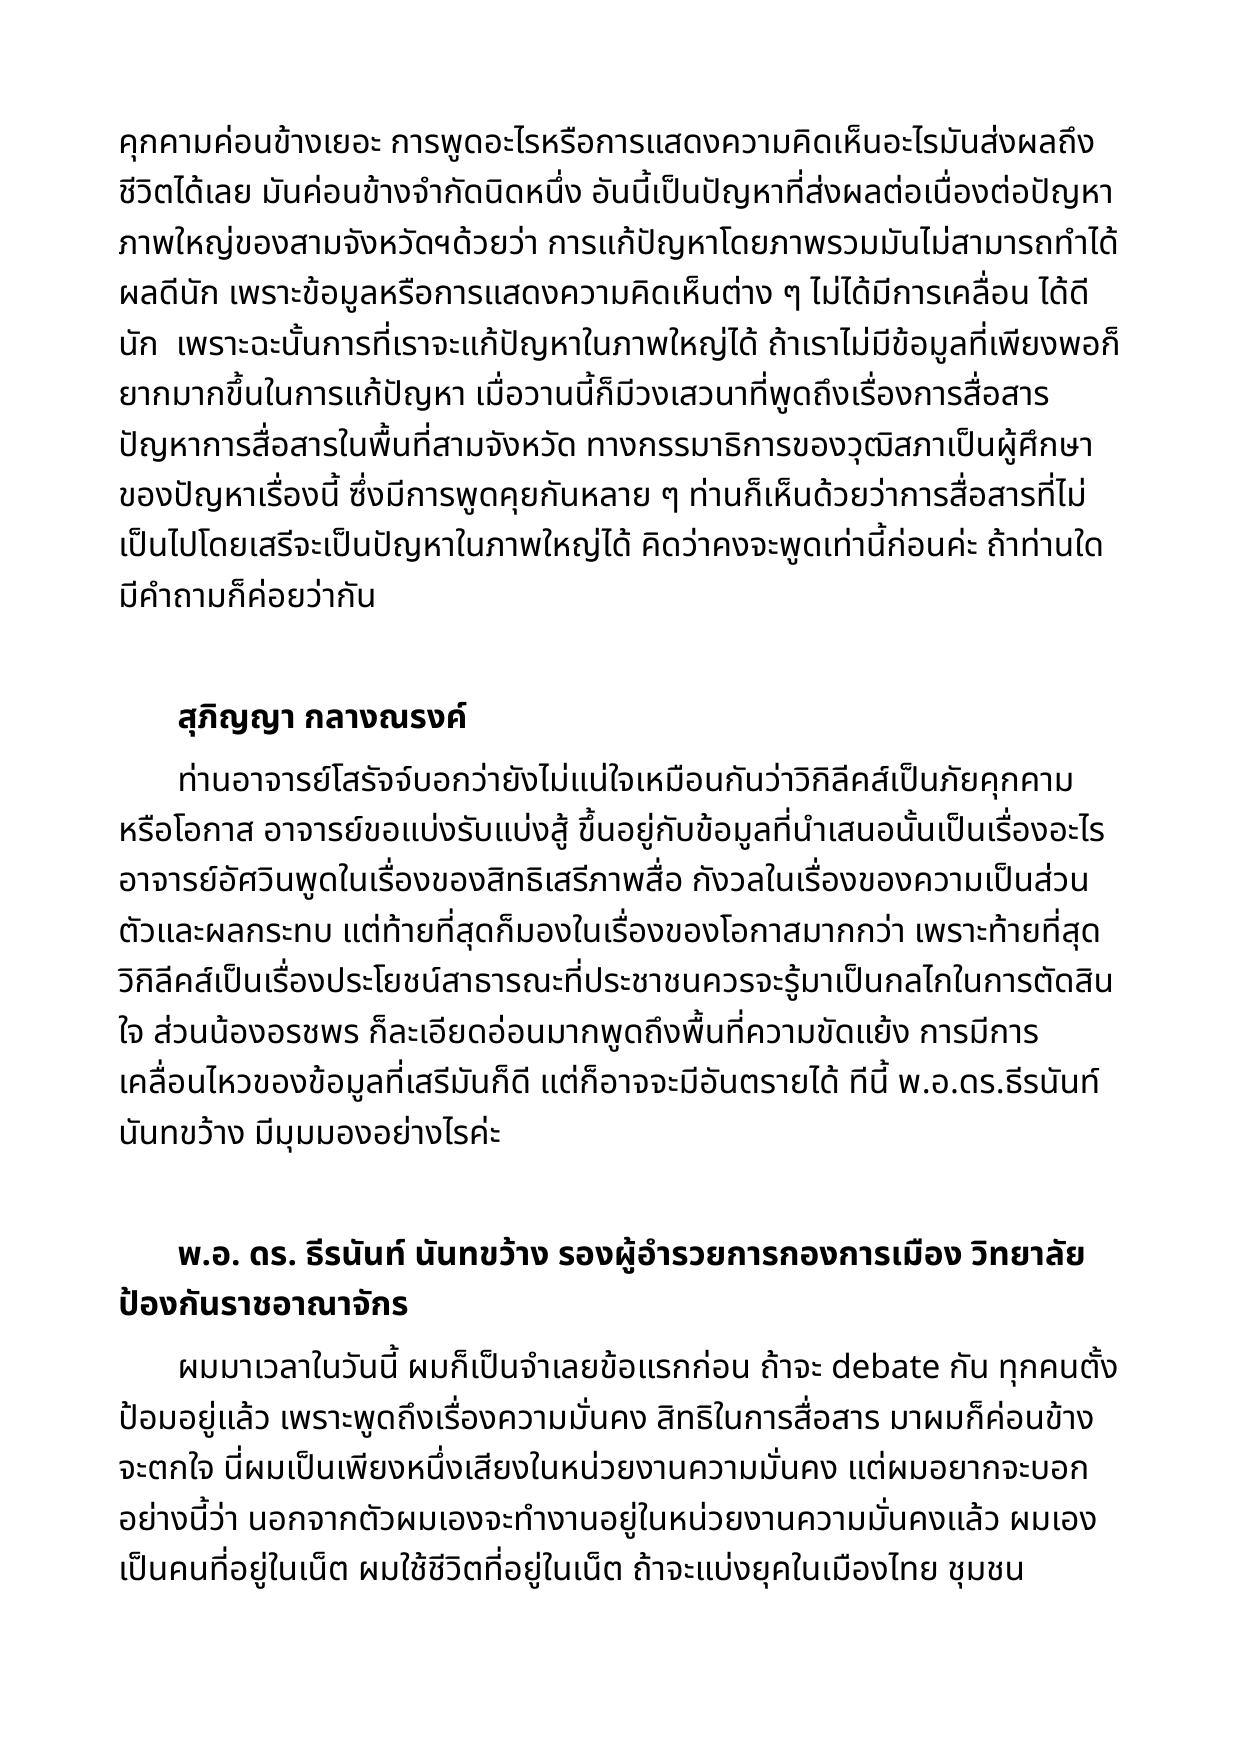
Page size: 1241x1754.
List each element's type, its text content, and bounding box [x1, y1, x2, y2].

text คุกคามค่อนข้างเยอะ การพูดอะไรหรือการแสดงความคิดเห็นอะไรมันส่งผลถึงชีวิตได้เลย มันค่อนข้างจำกัดนิดหนึ่ง อันนี้เป็นปัญหาที่ส่งผลต่อเนื่องต่อปัญหาภาพใหญ่ของสามจังหวัดฯด้วยว่า การแก้ปัญหาโดยภาพรวมมันไม่สามารถทำได้ผลดีนัก เพราะข้อมูลหรือการแสดงความคิดเห็นต่าง ๆ ไม่ได้มีการเคลื่อน ได้ดีนัก เพราะฉะนั้นการที่เราจะแก้ปัญหาในภาพใหญ่ได้ ถ้าเราไม่มีข้อมูลที่เพียงพอก็ยากมากขึ้นในการแก้ปัญหา เมื่อวานนี้ก็มีวงเสวนาที่พูดถึงเรื่องการสื่อสารปัญหาการสื่อสารในพื้นที่สามจังหวัด ทางกรรมาธิการของวุฒิสภาเป็นผู้ศึกษาของปัญหาเรื่องนี้ ซึ่งมีการพูดคุยกันหลาย ๆ ท่านก็เห็นด้วยว่าการสื่อสารที่ไม่เป็นไปโดยเสรีจะเป็นปัญหาในภาพใหญ่ได้ คิดว่าคงจะพูดเท่านี้ก่อนค่ะ ถ้าท่านใดมีคำถามก็ค่อยว่ากัน [118, 118, 1122, 622]
text พ.อ. ดร. ธีรนันท์ นันทขว้าง รองผู้อำรวยการกองการเมือง วิทยาลัยป้องกันราชอาณาจักร [118, 1229, 1122, 1331]
text ผมมาเวลาในวันนี้ ผมก็เป็นจำเลยข้อแรกก่อน ถ้าจะ debate กัน ทุกคนตั้งป้อมอยู่แล้ว เพราะพูดถึงเรื่องความมั่นคง สิทธิในการสื่อสาร มาผมก็ค่อนข้างจะตกใจ นี่ผมเป็นเพียงหนึ่งเสียงในหน่วยงานความมั่นคง แต่ผมอยากจะบอกอย่างนี้ว่า นอกจากตัวผมเองจะทำงานอยู่ในหน่วยงานความมั่นคงแล้ว ผมเองเป็นคนที่อยู่ในเน็ต ผมใช้ชีวิตที่อยู่ในเน็ต ถ้าจะแบ่งยุคในเมืองไทย ชุมชน [118, 1343, 1122, 1595]
text ท่านอาจารย์โสรัจจ์บอกว่ายังไม่แน่ใจเหมือนกันว่าวิกิลีคส์เป็นภัยคุกคามหรือโอกาส อาจารย์ขอแบ่งรับแบ่งสู้ ขึ้นอยู่กับข้อมูลที่นำเสนอนั้นเป็นเรื่องอะไร อาจารย์อัศวินพูดในเรื่องของสิทธิเสรีภาพสื่อ กังวลในเรื่องของความเป็นส่วนตัวและผลกระทบ แต่ท้ายที่สุดก็มองในเรื่องของโอกาสมากกว่า เพราะท้ายที่สุดวิกิลีคส์เป็นเรื่องประโยชน์สาธารณะที่ประชาชนควรจะรู้มาเป็นกลไกในการตัดสินใจ ส่วนน้องอรชพร ก็ละเอียดอ่อนมากพูดถึงพื้นที่ความขัดแย้ง การมีการเคลื่อนไหวของข้อมูลที่เสรีมันก็ดี แต่ก็อาจจะมีอันตรายได้ ทีนี้ พ.อ.ดร.ธีรนันท์ นันทขว้าง มีมุมมองอย่างไรค่ะ [118, 756, 1122, 1159]
text สุภิญญา กลางณรงค์ [118, 693, 1122, 743]
